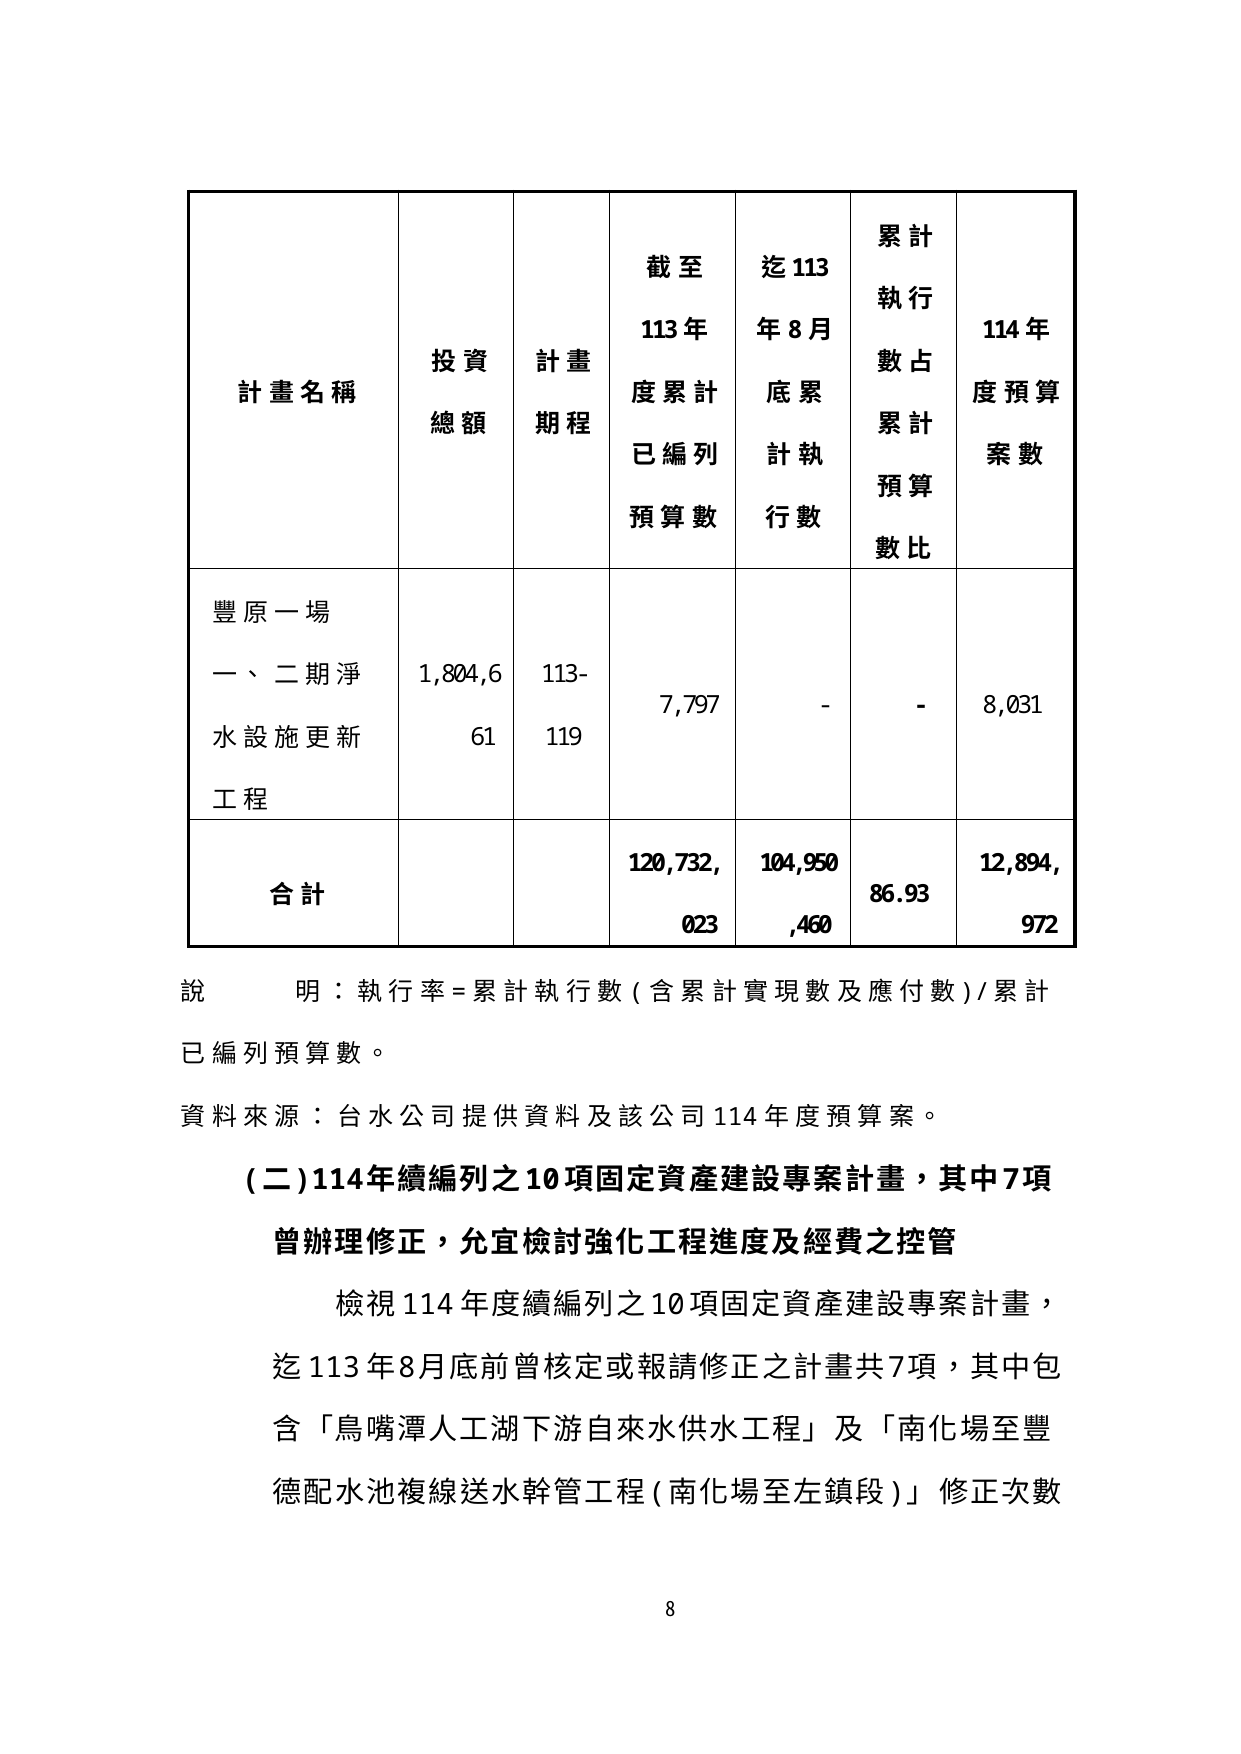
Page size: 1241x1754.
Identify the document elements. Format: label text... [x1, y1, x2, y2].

table_cell 1,804,661 [399, 569, 513, 819]
table_cell 86.93 [851, 820, 956, 945]
table_header 迄113年8月底累計執行數 [736, 193, 850, 568]
table_cell 豐原一場一、二期淨水設施更新工程 [190, 569, 398, 819]
table_header 計畫 期程 [514, 193, 609, 568]
table_cell - [851, 569, 956, 819]
table_header 投資總額 [399, 193, 513, 568]
table_header 截至113年度累計已編列預算數 [610, 193, 735, 568]
text (二)114年續編列之10項固定資產建設專案計畫，其中7項曾辦理修正，允宜檢討強化工程進度及經費之控管 [236, 1135, 1063, 1260]
text 檢視114年度續編列之10項固定資產建設專案計畫，迄113年8月底前曾核定或報請修正之計畫共7項，其中包含「鳥嘴潭人工湖下游自來水供水工程」及「南化場至豐德配水池複線送水幹管工程(南化場至左鎮段)」修正次數 [266, 1260, 1063, 1510]
table_header 114年度預算案數 [957, 193, 1073, 568]
table_cell 120,732,023 [610, 820, 735, 945]
table_cell 12,894,972 [957, 820, 1073, 945]
text 說 明：執行率=累計執行數(含累計實現數及應付數)/累計已編列預算數。 [177, 948, 1063, 1073]
table_cell [399, 820, 513, 945]
table_cell 8,031 [957, 569, 1073, 819]
table_cell 合計 [190, 820, 398, 945]
table_header 計畫名稱 [190, 193, 398, 568]
table_cell [514, 820, 609, 945]
table_cell - [736, 569, 850, 819]
table_header 累計執行數占累計預算數比 [851, 193, 956, 568]
table_cell 113-119 [514, 569, 609, 819]
table_cell 104,950,460 [736, 820, 850, 945]
table_cell 7,797 [610, 569, 735, 819]
text 資料來源：台水公司提供資料及該公司114年度預算案。 [177, 1073, 1063, 1135]
